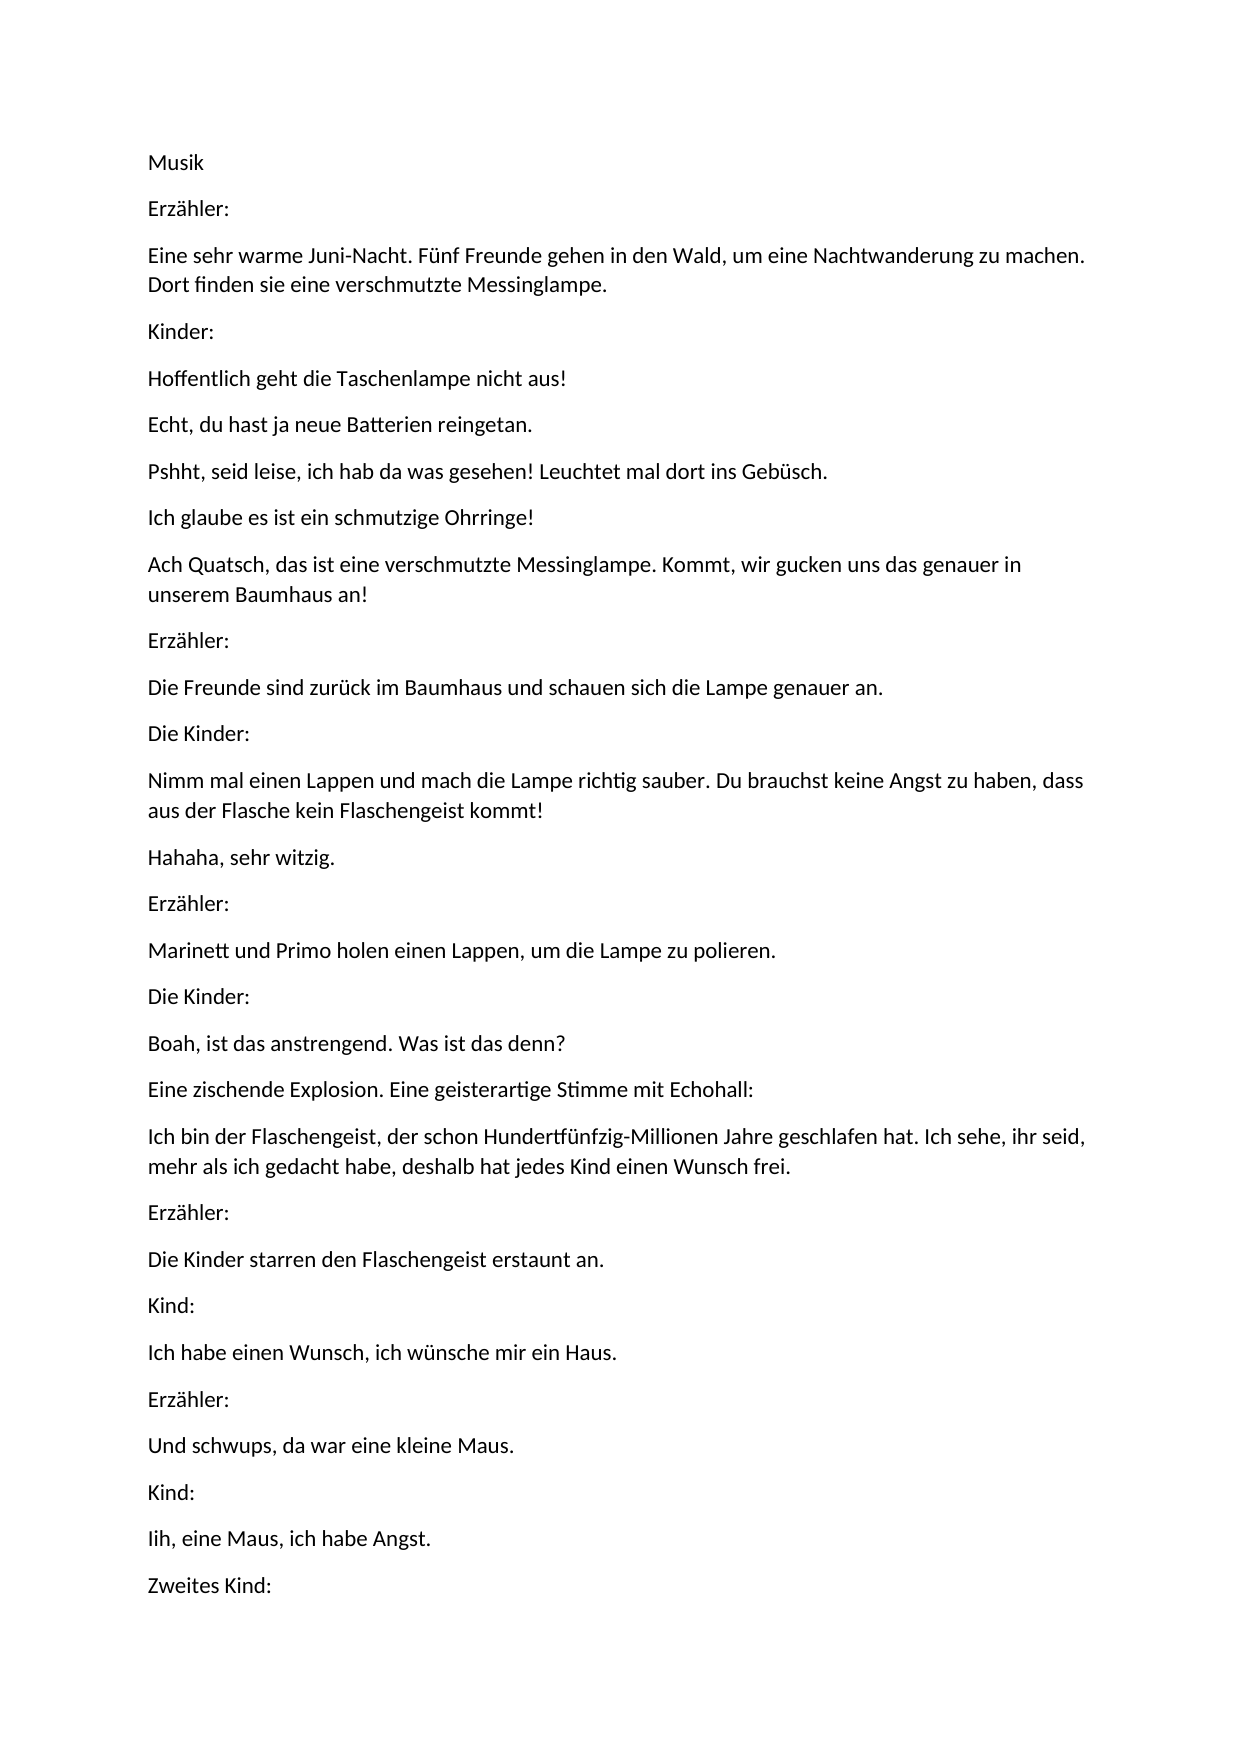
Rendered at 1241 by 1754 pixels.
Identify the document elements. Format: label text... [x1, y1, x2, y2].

text Boah, ist das anstrengend. Was ist das denn? [148, 1029, 1093, 1057]
text Musik [148, 148, 1093, 176]
text Erzähler: [148, 194, 1093, 222]
text Kind: [148, 1478, 1093, 1506]
text Hoffentlich geht die Taschenlampe nicht aus! [148, 364, 1093, 392]
text Nimm mal einen Lappen und mach die Lampe richtig sauber. Du brauchst keine Angst zu haben, dass aus der Flasche kein Flaschengeist kommt! [148, 766, 1093, 824]
text Die Kinder: [148, 982, 1093, 1010]
text Ach Quatsch, das ist eine verschmutzte Messinglampe. Kommt, wir gucken uns das genauer in unserem Baumhaus an! [148, 550, 1093, 608]
text Eine sehr warme Juni-Nacht. Fünf Freunde gehen in den Wald, um eine Nachtwanderung zu machen. Dort finden sie eine verschmutzte Messinglampe. [148, 241, 1093, 299]
text Eine zischende Explosion. Eine geisterartige Stimme mit Echohall: [148, 1075, 1093, 1103]
text Erzähler: [148, 1198, 1093, 1226]
text Kinder: [148, 317, 1093, 345]
text Die Freunde sind zurück im Baumhaus und schauen sich die Lampe genauer an. [148, 673, 1093, 701]
text Ich habe einen Wunsch, ich wünsche mir ein Haus. [148, 1338, 1093, 1366]
text Ich bin der Flaschengeist, der schon Hundertfünfzig-Millionen Jahre geschlafen hat. Ich sehe, ihr seid, mehr als ich gedacht habe, deshalb hat jedes Kind einen Wunsch frei. [148, 1122, 1093, 1180]
text Die Kinder: [148, 719, 1093, 748]
text Erzähler: [148, 626, 1093, 654]
text Hahaha, sehr witzig. [148, 843, 1093, 871]
text Die Kinder starren den Flaschengeist erstaunt an. [148, 1245, 1093, 1273]
text Ich glaube es ist ein schmutzige Ohrringe! [148, 503, 1093, 531]
text Erzähler: [148, 889, 1093, 917]
text Echt, du hast ja neue Batterien reingetan. [148, 410, 1093, 438]
text Erzähler: [148, 1385, 1093, 1413]
text Marinett und Primo holen einen Lappen, um die Lampe zu polieren. [148, 936, 1093, 964]
text Und schwups, da war eine kleine Maus. [148, 1431, 1093, 1459]
text Zweites Kind: [148, 1571, 1093, 1599]
text Pshht, seid leise, ich hab da was gesehen! Leuchtet mal dort ins Gebüsch. [148, 457, 1093, 485]
text Kind: [148, 1292, 1093, 1319]
text Iih, eine Maus, ich habe Angst. [148, 1524, 1093, 1552]
